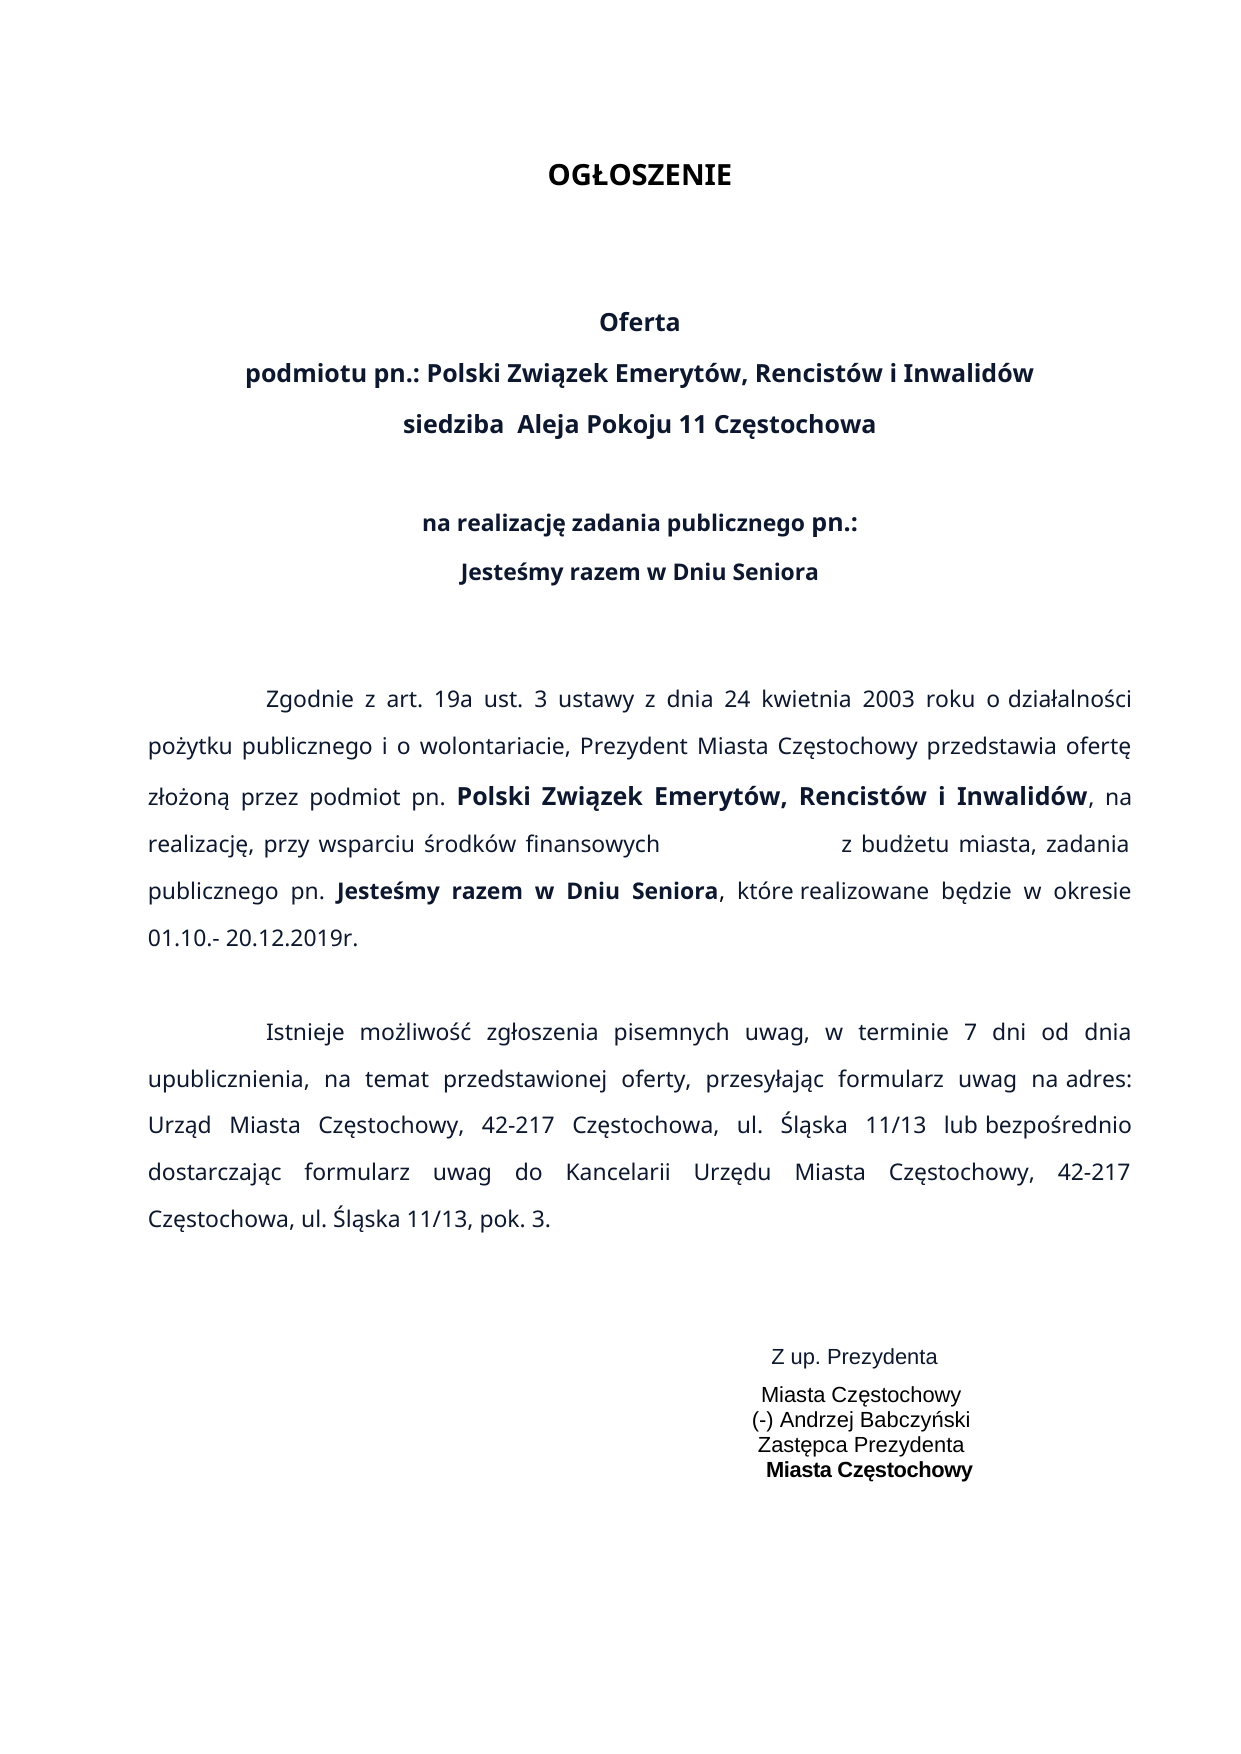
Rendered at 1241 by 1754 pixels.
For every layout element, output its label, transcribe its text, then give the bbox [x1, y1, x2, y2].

text Jesteśmy razem w Dniu Seniora [148, 556, 1132, 587]
text siedziba Aleja Pokoju 11 Częstochowa [148, 407, 1132, 441]
text Miasta Częstochowy [590, 1382, 1132, 1407]
text Istnieje możliwość zgłoszenia pisemnych uwag, w terminie 7 dni od dnia upublicznienia, na temat przedstawionej oferty, przesyłając formularz uwag na adres: Urząd Miasta Częstochowy, 42-217 Częstochowa, ul. Śląska 11/13 lub bezpośrednio dostarczając formularz uwag do Kancelarii Urzędu Miasta Częstochowy, 42-217 Częstochowa, ul. Śląska 11/13, pok. 3. [148, 1016, 1132, 1234]
text Zgodnie z art. 19a ust. 3 ustawy z dnia 24 kwietnia 2003 roku o działalności pożytku publicznego i o wolontariacie, Prezydent Miasta Częstochowy przedstawia ofertę złożoną przez podmiot pn. Polski Związek Emerytów, Rencistów i Inwalidów, na realizację, przy wsparciu środków finansowych z budżetu miasta, zadania publicznego pn. Jesteśmy razem w Dniu Seniora, które realizowane będzie w okresie 01.10.- 20.12.2019r. [148, 683, 1132, 953]
text na realizację zadania publicznego pn.: [148, 504, 1132, 539]
text OGŁOSZENIE [148, 154, 1132, 194]
text Z up. Prezydenta [148, 1344, 1132, 1369]
text Zastępca Prezydenta [590, 1432, 1132, 1457]
text Miasta Częstochowy [148, 1457, 1132, 1482]
text (-) Andrzej Babczyński [590, 1407, 1132, 1432]
text podmiotu pn.: Polski Związek Emerytów, Rencistów i Inwalidów [148, 356, 1132, 390]
text Oferta [148, 304, 1132, 339]
